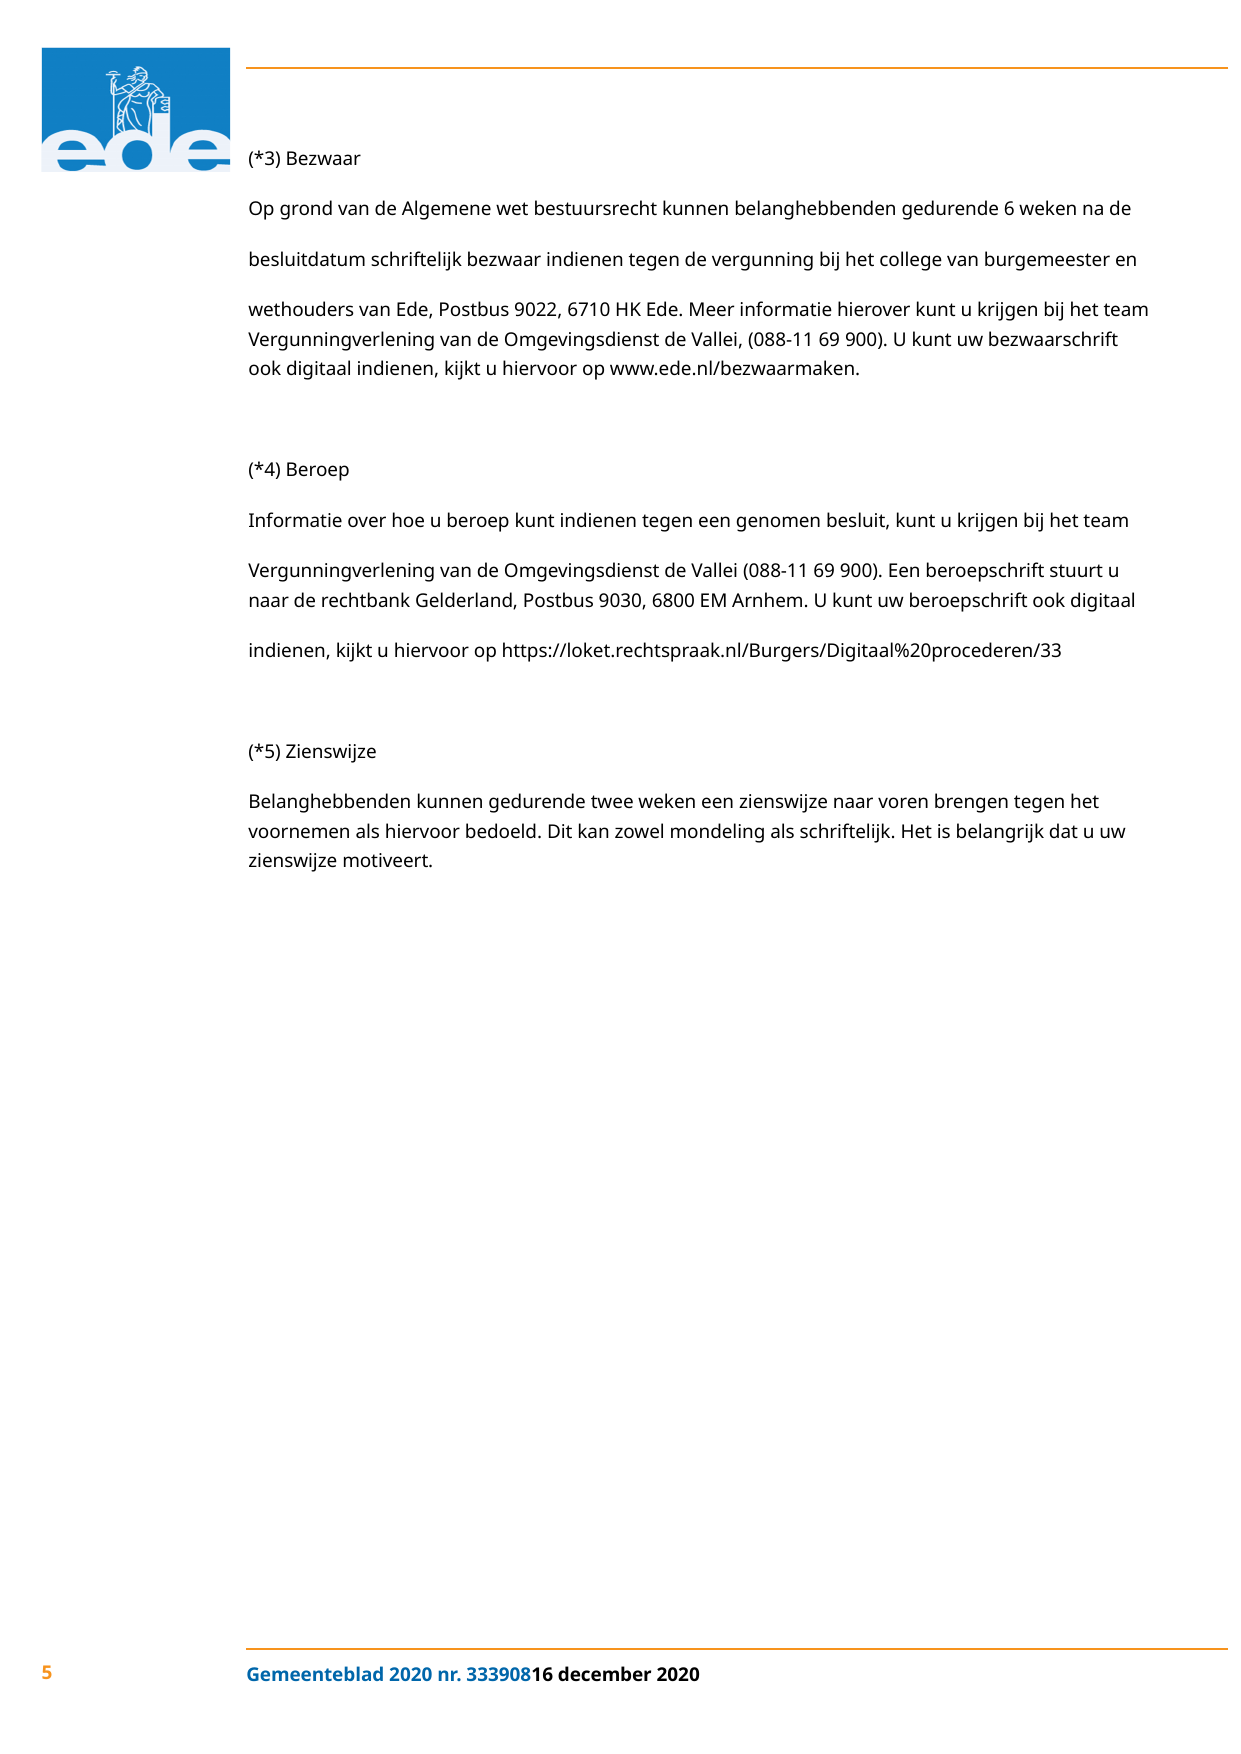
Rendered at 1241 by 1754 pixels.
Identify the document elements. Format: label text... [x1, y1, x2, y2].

text (*3) Bezwaar [248, 145, 1152, 171]
text Belanghebbenden kunnen gedurende twee weken een zienswijze naar voren brengen tegen het voornemen als hiervoor bedoeld. Dit kan zowel mondeling als schriftelijk. Het is belangrijk dat u uw zienswijze motiveert. [248, 788, 1152, 873]
text Op grond van de Algemene wet bestuursrecht kunnen belanghebbenden gedurende 6 weken na de [248, 196, 1152, 221]
text Vergunningverlening van de Omgevingsdienst de Vallei (088-11 69 900). Een beroepschrift stuurt u naar de rechtbank Gelderland, Postbus 9030, 6800 EM Arnhem. U kunt uw beroepschrift ook digitaal [248, 557, 1152, 613]
text indienen, kijkt u hiervoor op https://loket.rechtspraak.nl/Burgers/Digitaal%20procederen/33 [248, 637, 1152, 663]
text wethouders van Ede, Postbus 9022, 6710 HK Ede. Meer informatie hierover kunt u krijgen bij het team Vergunningverlening van de Omgevingsdienst de Vallei, (088-11 69 900). U kunt uw bezwaarschrift ook digitaal indienen, kijkt u hiervoor op www.ede.nl/bezwaarmaken. [248, 296, 1152, 381]
text (*4) Beroep [248, 456, 1152, 482]
picture [41, 47, 231, 172]
text besluitdatum schriftelijk bezwaar indienen tegen de vergunning bij het college van burgemeester en [248, 246, 1152, 272]
text Informatie over hoe u beroep kunt indienen tegen een genomen besluit, kunt u krijgen bij het team [248, 507, 1152, 533]
text (*5) Zienswijze [248, 738, 1152, 764]
